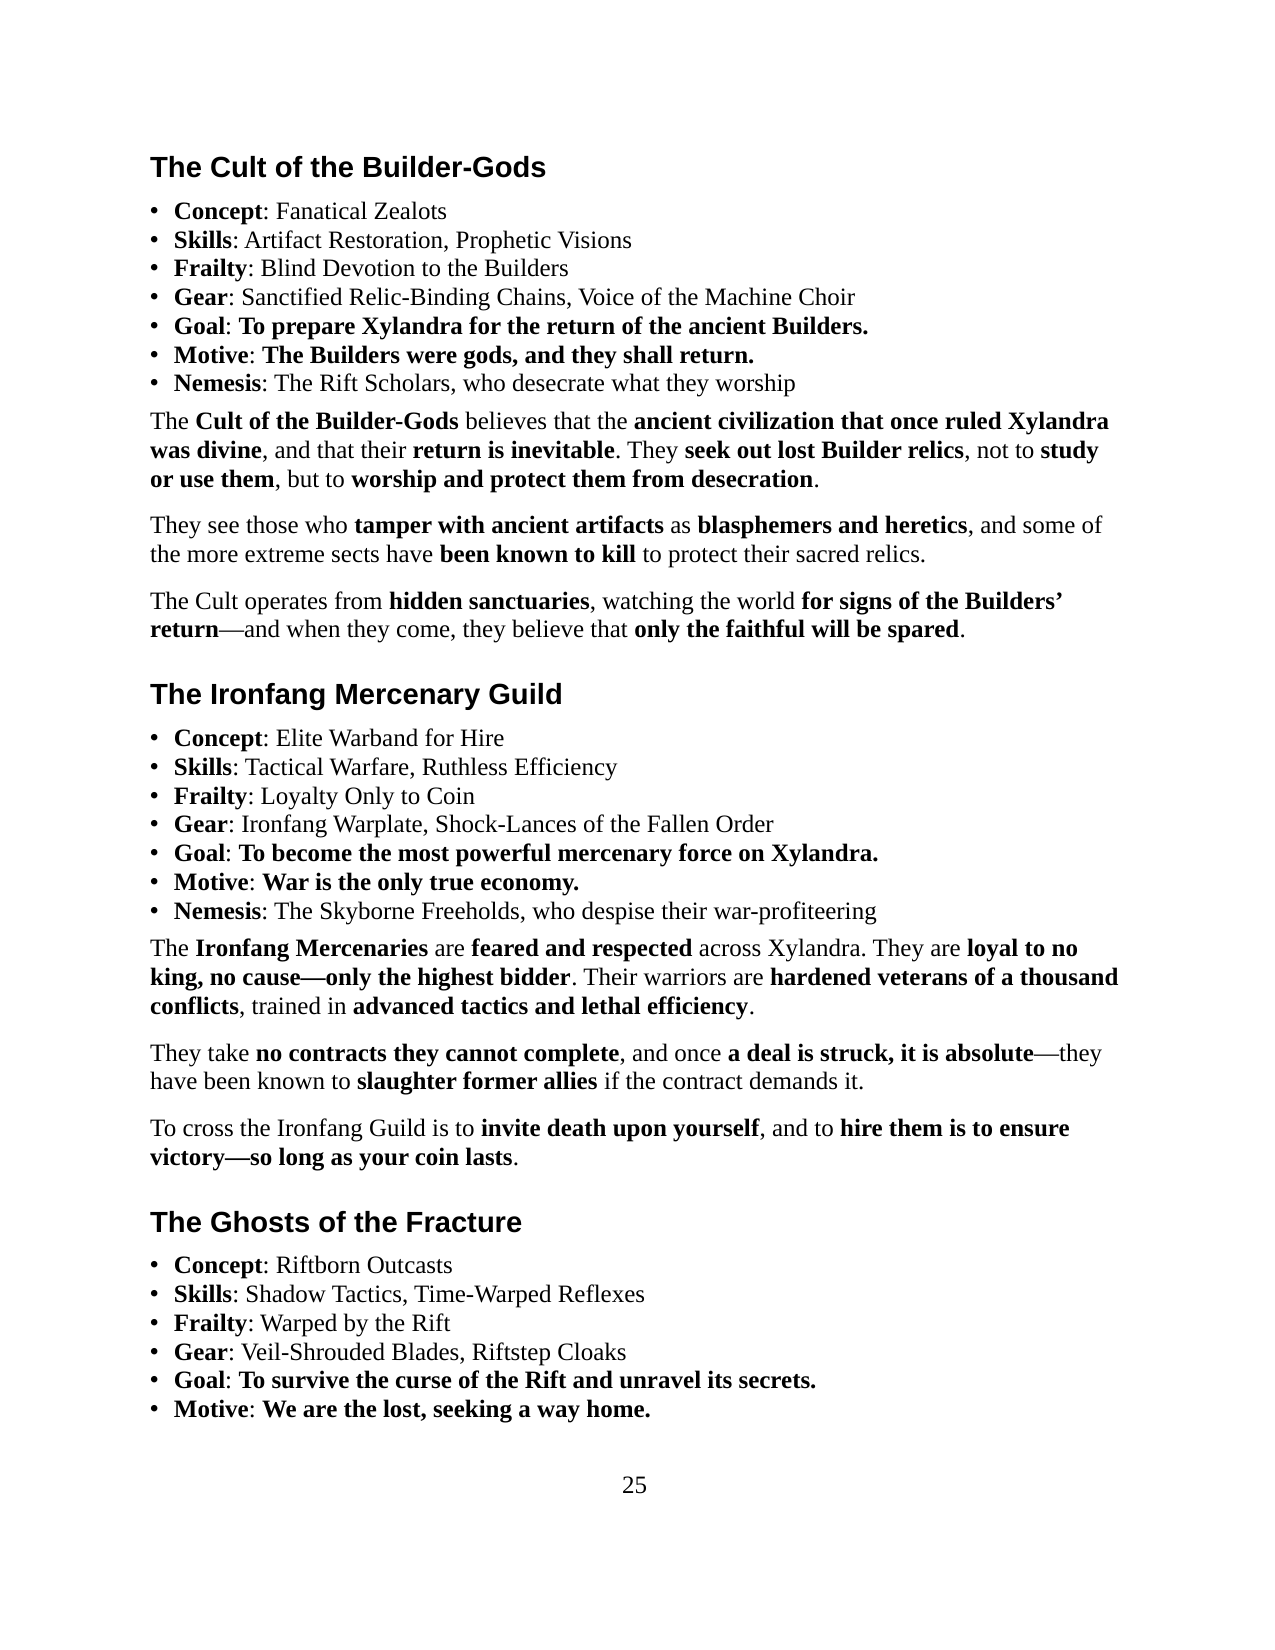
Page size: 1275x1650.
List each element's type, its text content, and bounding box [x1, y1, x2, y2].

list Frailty: Warped by the Rift [150, 1308, 1125, 1337]
list Goal: To survive the curse of the Rift and unravel its secrets. [150, 1366, 1125, 1394]
list Goal: To prepare Xylandra for the return of the ancient Builders. [150, 311, 1125, 340]
text They take no contracts they cannot complete, and once a deal is struck, it is absolute—they have been known to slaughter former allies if the contract demands it. [150, 1038, 1125, 1095]
list Frailty: Loyalty Only to Coin [150, 781, 1125, 809]
subtitle The Ironfang Mercenary Guild [150, 677, 1125, 711]
subtitle The Ghosts of the Fracture [150, 1204, 1125, 1238]
list Motive: War is the only true economy. [150, 867, 1125, 896]
list Gear: Sanctified Relic-Binding Chains, Voice of the Machine Choir [150, 282, 1125, 311]
list Nemesis: The Skyborne Freeholds, who despise their war-profiteering [150, 896, 1125, 924]
text They see those who tamper with ancient artifacts as blasphemers and heretics, and some of the more extreme sects have been known to kill to protect their sacred relics. [150, 510, 1125, 568]
list Skills: Shadow Tactics, Time-Warped Reflexes [150, 1279, 1125, 1308]
text The Cult of the Builder-Gods believes that the ancient civilization that once ruled Xylandra was divine, and that their return is inevitable. They seek out lost Builder relics, not to study or use them, but to worship and protect them from desecration. [150, 406, 1125, 492]
text The Ironfang Mercenaries are feared and respected across Xylandra. They are loyal to no king, no cause—only the highest bidder. Their warriors are hardened veterans of a thousand conflicts, trained in advanced tactics and lethal efficiency. [150, 933, 1125, 1020]
list Skills: Artifact Restoration, Prophetic Visions [150, 225, 1125, 253]
subtitle The Cult of the Builder-Gods [150, 150, 1125, 183]
list Motive: We are the lost, seeking a way home. [150, 1394, 1125, 1423]
list Gear: Veil-Shrouded Blades, Riftstep Cloaks [150, 1337, 1125, 1366]
list Concept: Elite Warband for Hire [150, 723, 1125, 752]
text To cross the Ironfang Guild is to invite death upon yourself, and to hire them is to ensure victory—so long as your coin lasts. [150, 1113, 1125, 1171]
list Motive: The Builders were gods, and they shall return. [150, 340, 1125, 368]
list Skills: Tactical Warfare, Ruthless Efficiency [150, 752, 1125, 781]
list Concept: Fanatical Zealots [150, 196, 1125, 225]
list Gear: Ironfang Warplate, Shock-Lances of the Fallen Order [150, 809, 1125, 838]
list Goal: To become the most powerful mercenary force on Xylandra. [150, 838, 1125, 867]
list Concept: Riftborn Outcasts [150, 1251, 1125, 1279]
text The Cult operates from hidden sanctuaries, watching the world for signs of the Builders’ return—and when they come, they believe that only the faithful will be spared. [150, 586, 1125, 643]
list Nemesis: The Rift Scholars, who desecrate what they worship [150, 368, 1125, 397]
list Frailty: Blind Devotion to the Builders [150, 253, 1125, 282]
